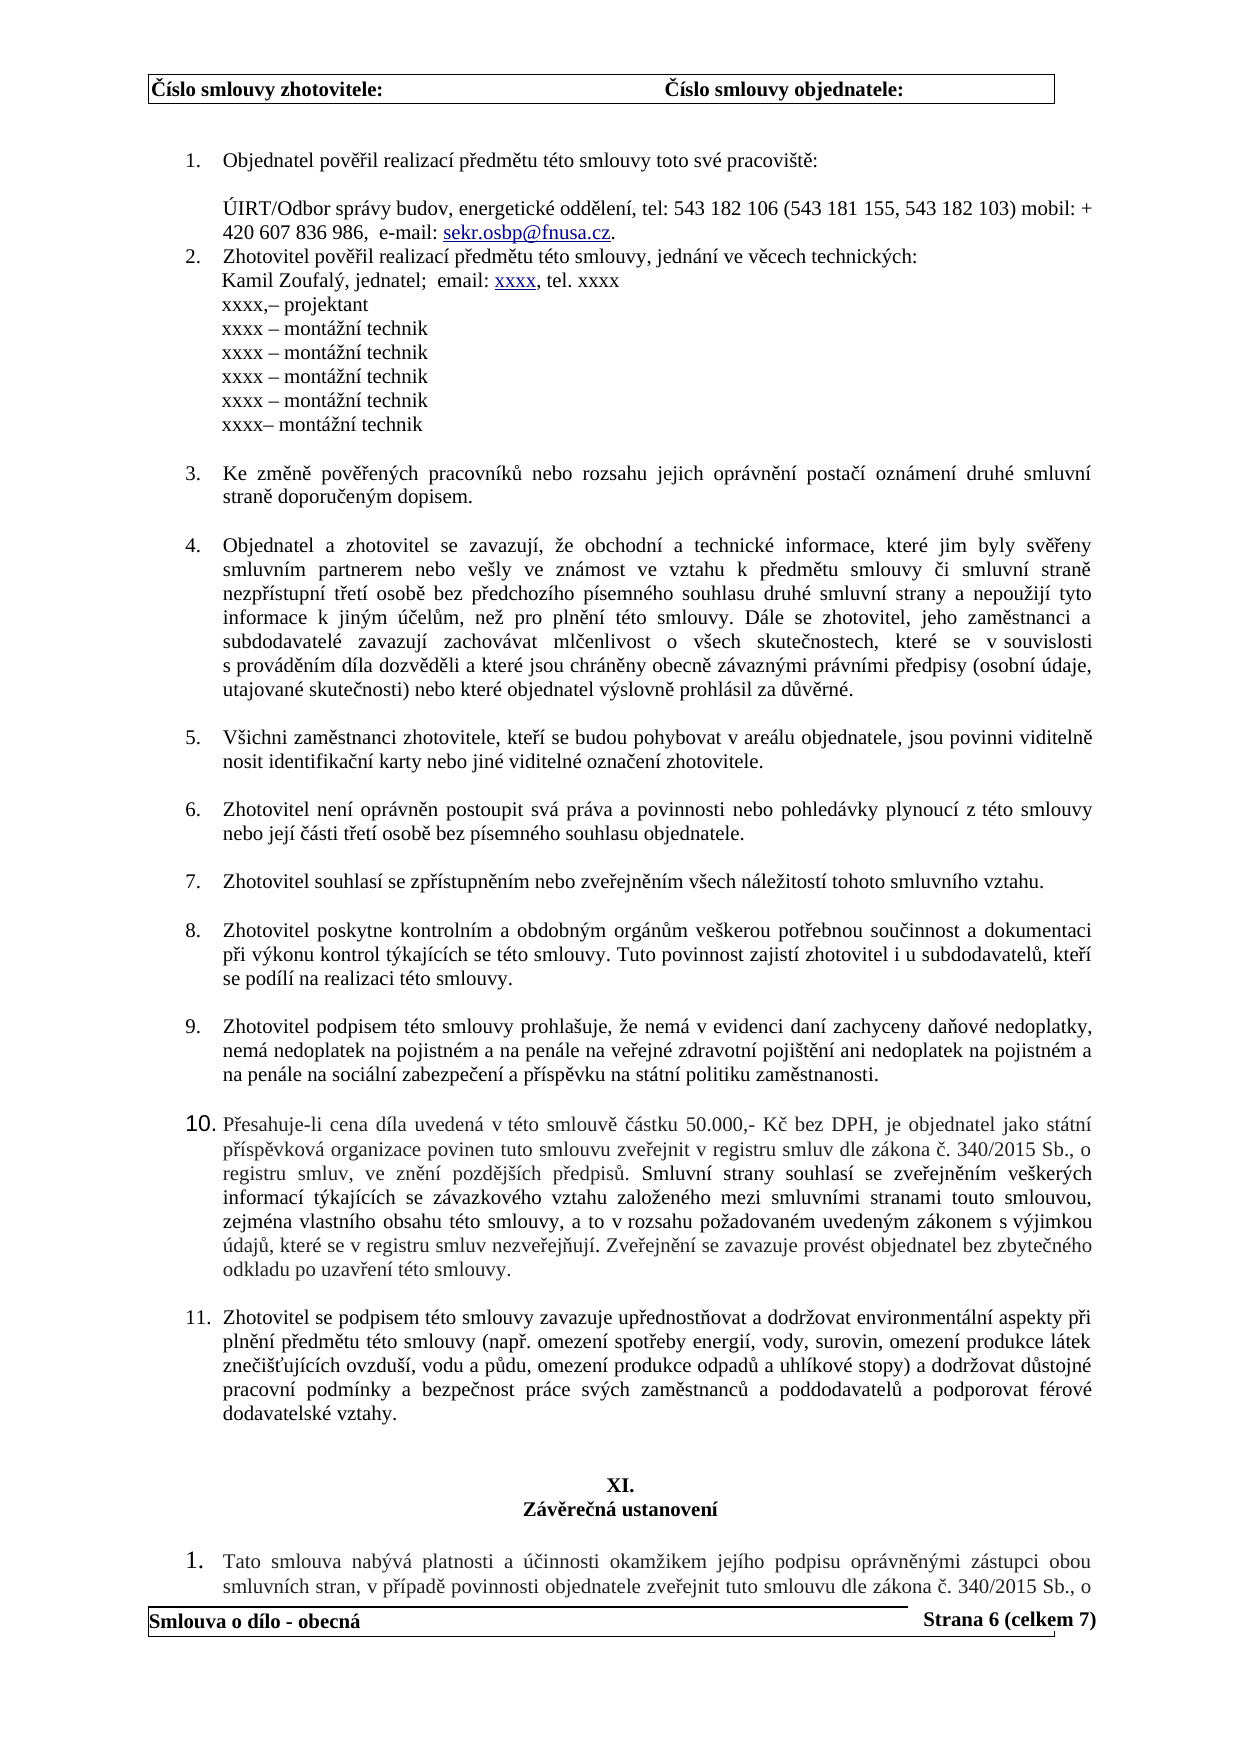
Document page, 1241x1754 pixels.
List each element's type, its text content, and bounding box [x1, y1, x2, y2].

list Zhotovitel pověřil realizací předmětu této smlouvy, jednání ve věcech technických: [185, 244, 1093, 268]
text xxxx,– projektant [217, 292, 1093, 316]
list Ke změně pověřených pracovníků nebo rozsahu jejich oprávnění postačí oznámení druhé smluvní straně doporučeným dopisem. [185, 460, 1093, 508]
list Zhotovitel se podpisem této smlouvy zavazuje upřednostňovat a dodržovat environmentální aspekty při plnění předmětu této smlouvy (např. omezení spotřeby energií, vody, surovin, omezení produkce látek znečišťujících ovzduší, vodu a půdu, omezení produkce odpadů a uhlíkové stopy) a dodržovat důstojné pracovní podmínky a bezpečnost práce svých zaměstnanců a poddodavatelů a podporovat férové dodavatelské vztahy. [185, 1305, 1093, 1425]
list Zhotovitel souhlasí se zpřístupněním nebo zveřejněním všech náležitostí tohoto smluvního vztahu. [185, 869, 1093, 893]
list Všichni zaměstnanci zhotovitele, kteří se budou pohybovat v areálu objednatele, jsou povinni viditelně nosit identifikační karty nebo jiné viditelné označení zhotovitele. [185, 725, 1093, 773]
text xxxx – montážní technik [217, 340, 1093, 364]
list Zhotovitel není oprávněn postoupit svá práva a povinnosti nebo pohledávky plynoucí z této smlouvy nebo její části třetí osobě bez písemného souhlasu objednatele. [185, 797, 1093, 845]
text Kamil Zoufalý, jednatel; email: xxxx, tel. xxxx [217, 268, 1093, 292]
list Objednatel a zhotovitel se zavazují, že obchodní a technické informace, které jim byly svěřeny smluvním partnerem nebo vešly ve známost ve vztahu k předmětu smlouvy či smluvní straně nezpřístupní třetí osobě bez předchozího písemného souhlasu druhé smluvní strany a nepoužijí tyto informace k jiným účelům, než pro plnění této smlouvy. Dále se zhotovitel, jeho zaměstnanci a subdodavatelé zavazují zachovávat mlčenlivost o všech skutečnostech, které se v souvislosti s prováděním díla dozvěděli a které jsou chráněny obecně závaznými právními předpisy (osobní údaje, utajované skutečnosti) nebo které objednatel výslovně prohlásil za důvěrné. [185, 533, 1093, 701]
text xxxx – montážní technik [217, 364, 1093, 388]
list Přesahuje-li cena díla uvedená v této smlouvě částku 50.000,- Kč bez DPH, je objednatel jako státní příspěvková organizace povinen tuto smlouvu zveřejnit v registru smluv dle zákona č. 340/2015 Sb., o registru smluv, ve znění pozdějších předpisů. Smluvní strany souhlasí se zveřejněním veškerých informací týkajících se závazkového vztahu založeného mezi smluvními stranami touto smlouvou, zejména vlastního obsahu této smlouvy, a to v rozsahu požadovaném uvedeným zákonem s výjimkou údajů, které se v registru smluv nezveřejňují. Zveřejnění se zavazuje provést objednatel bez zbytečného odkladu po uzavření této smlouvy. [185, 1110, 1093, 1281]
list Objednatel pověřil realizací předmětu této smlouvy toto své pracoviště: [185, 148, 1093, 172]
list Zhotovitel podpisem této smlouvy prohlašuje, že nemá v evidenci daní zachyceny daňové nedoplatky, nemá nedoplatek na pojistném a na penále na veřejné zdravotní pojištění ani nedoplatek na pojistném a na penále na sociální zabezpečení a příspěvku na státní politiku zaměstnanosti. [185, 1014, 1093, 1086]
text Závěrečná ustanovení [148, 1497, 1093, 1521]
text xxxx– montážní technik [217, 412, 1093, 436]
text ÚIRT/Odbor správy budov, energetické oddělení, tel: 543 182 106 (543 181 155, 543 182 103) mobil: + 420 607 836 986, e-mail: sekr.osbp@fnusa.cz. [223, 196, 1093, 244]
list Tato smlouva nabývá platnosti a účinnosti okamžikem jejího podpisu oprávněnými zástupci obou smluvních stran, v případě povinnosti objednatele zveřejnit tuto smlouvu dle zákona č. 340/2015 Sb., o [185, 1546, 1093, 1598]
list Zhotovitel poskytne kontrolním a obdobným orgánům veškerou potřebnou součinnost a dokumentaci při výkonu kontrol týkajících se této smlouvy. Tuto povinnost zajistí zhotovitel i u subdodavatelů, kteří se podílí na realizaci této smlouvy. [185, 918, 1093, 990]
text xxxx – montážní technik [217, 388, 1093, 412]
text xxxx – montážní technik [217, 316, 1093, 340]
text XI. [148, 1473, 1093, 1497]
